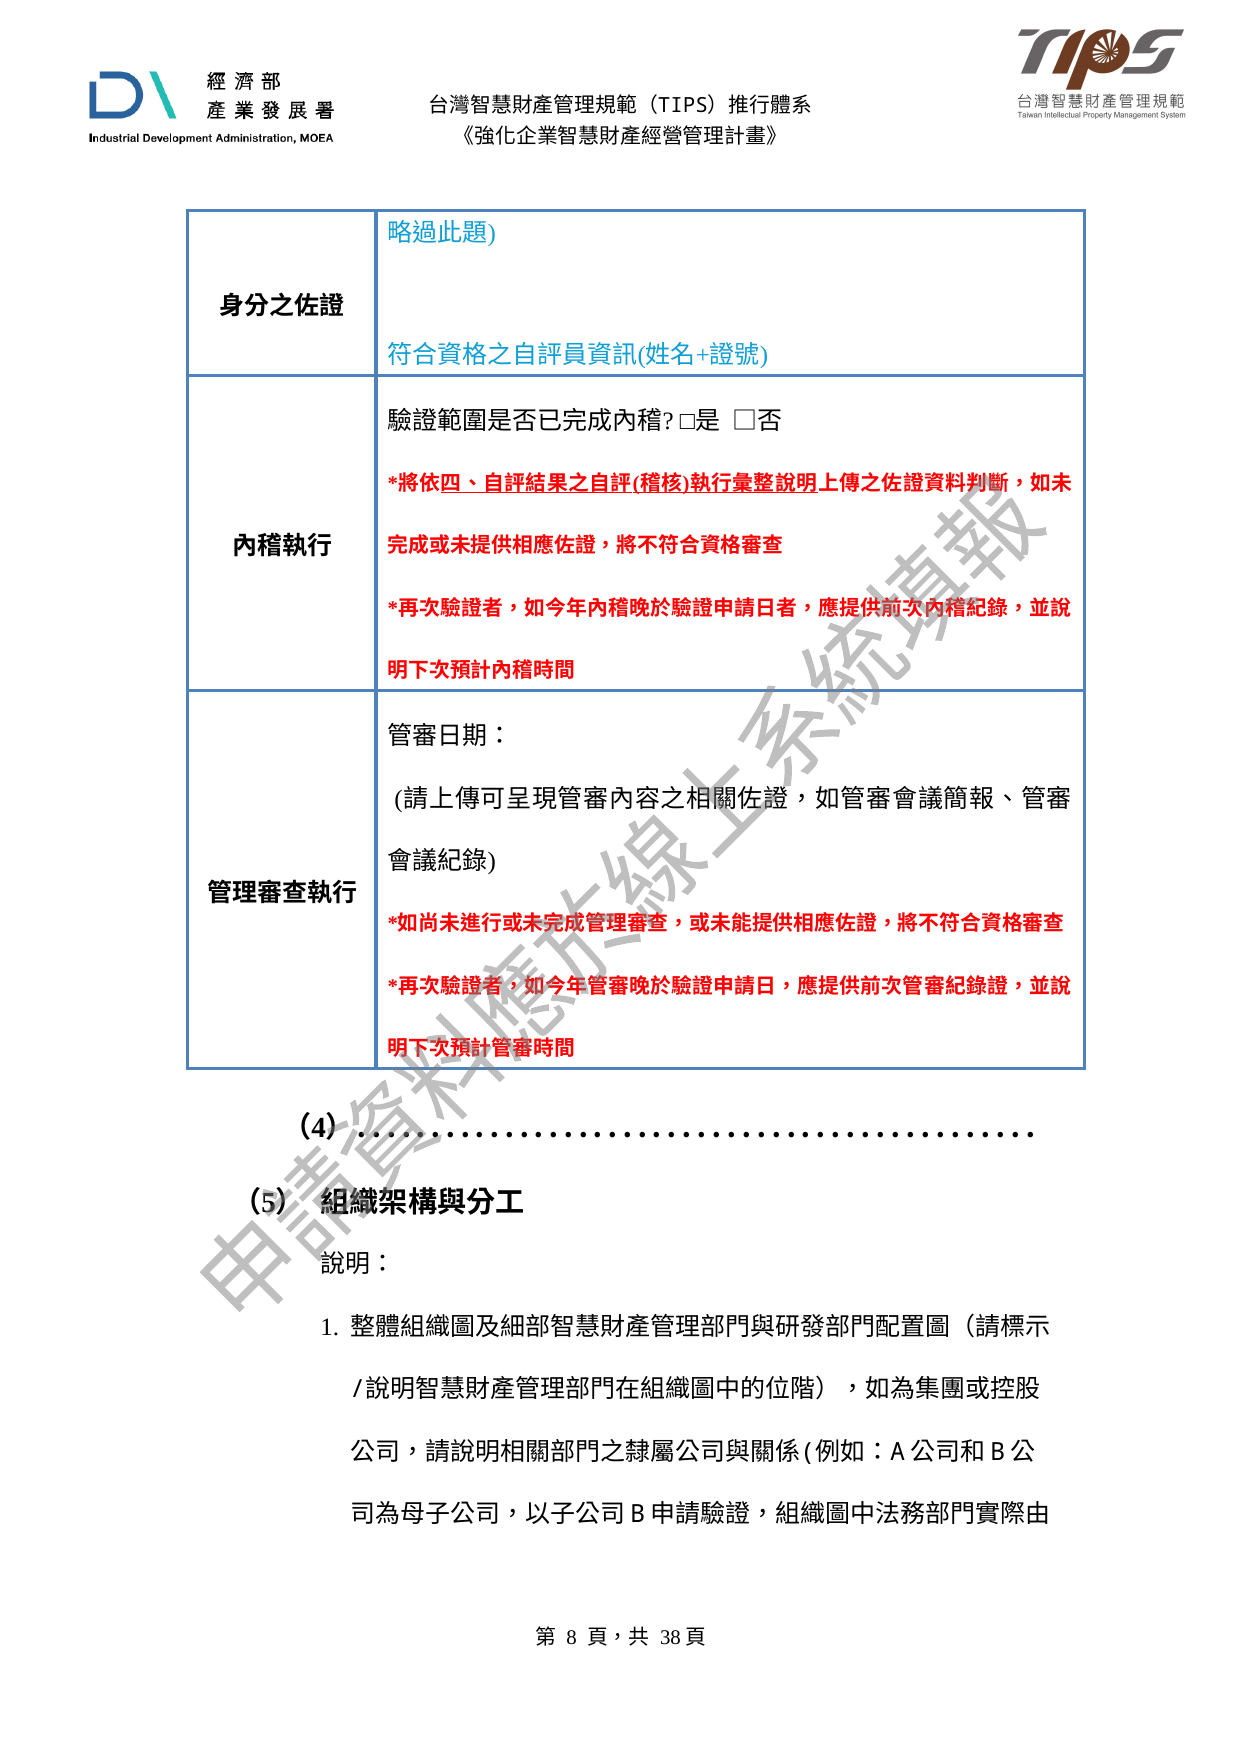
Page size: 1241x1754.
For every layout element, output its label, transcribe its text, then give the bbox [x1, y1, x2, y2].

table_cell 管理審查執行 [189, 692, 374, 1067]
table_cell 管審日期： (請上傳可呈現管審內容之相關佐證，如管審會議簡報、管審會議紀錄) *如尚未進行或未完成管理審查，或未能提供相應佐證，將不符合資格審查 *再次驗證者，如今年管審晚於驗證申請日，應提供前次管審紀錄證，並說明下次預計管審時間 [378, 692, 1083, 1067]
table_cell 內稽執行 [189, 377, 374, 689]
table_cell 身分之佐證 [189, 212, 374, 373]
table_cell 驗證範圍是否已完成內稽? □是 □否 *將依四、自評結果之自評(稽核)執行彙整說明上傳之佐證資料判斷，如未完成或未提供相應佐證，將不符合資格審查 *再次驗證者，如今年內稽晚於驗證申請日者，應提供前次內稽紀錄，並說明下次預計內稽時間 [378, 377, 1083, 689]
list 整體組織圖及細部智慧財產管理部門與研發部門配置圖（請標示/說明智慧財產管理部門在組織圖中的位階），如為集團或控股公司，請說明相關部門之隸屬公司與關係(例如：A公司和B公司為母子公司，以子公司B申請驗證，組織圖中法務部門實際由 [320, 1283, 1053, 1533]
subtitle 組織架構與分工 [232, 1158, 1053, 1220]
text 說明： [320, 1220, 1053, 1283]
table_cell 略過此題) 符合資格之自評員資訊(姓名+證號) [378, 212, 1083, 373]
